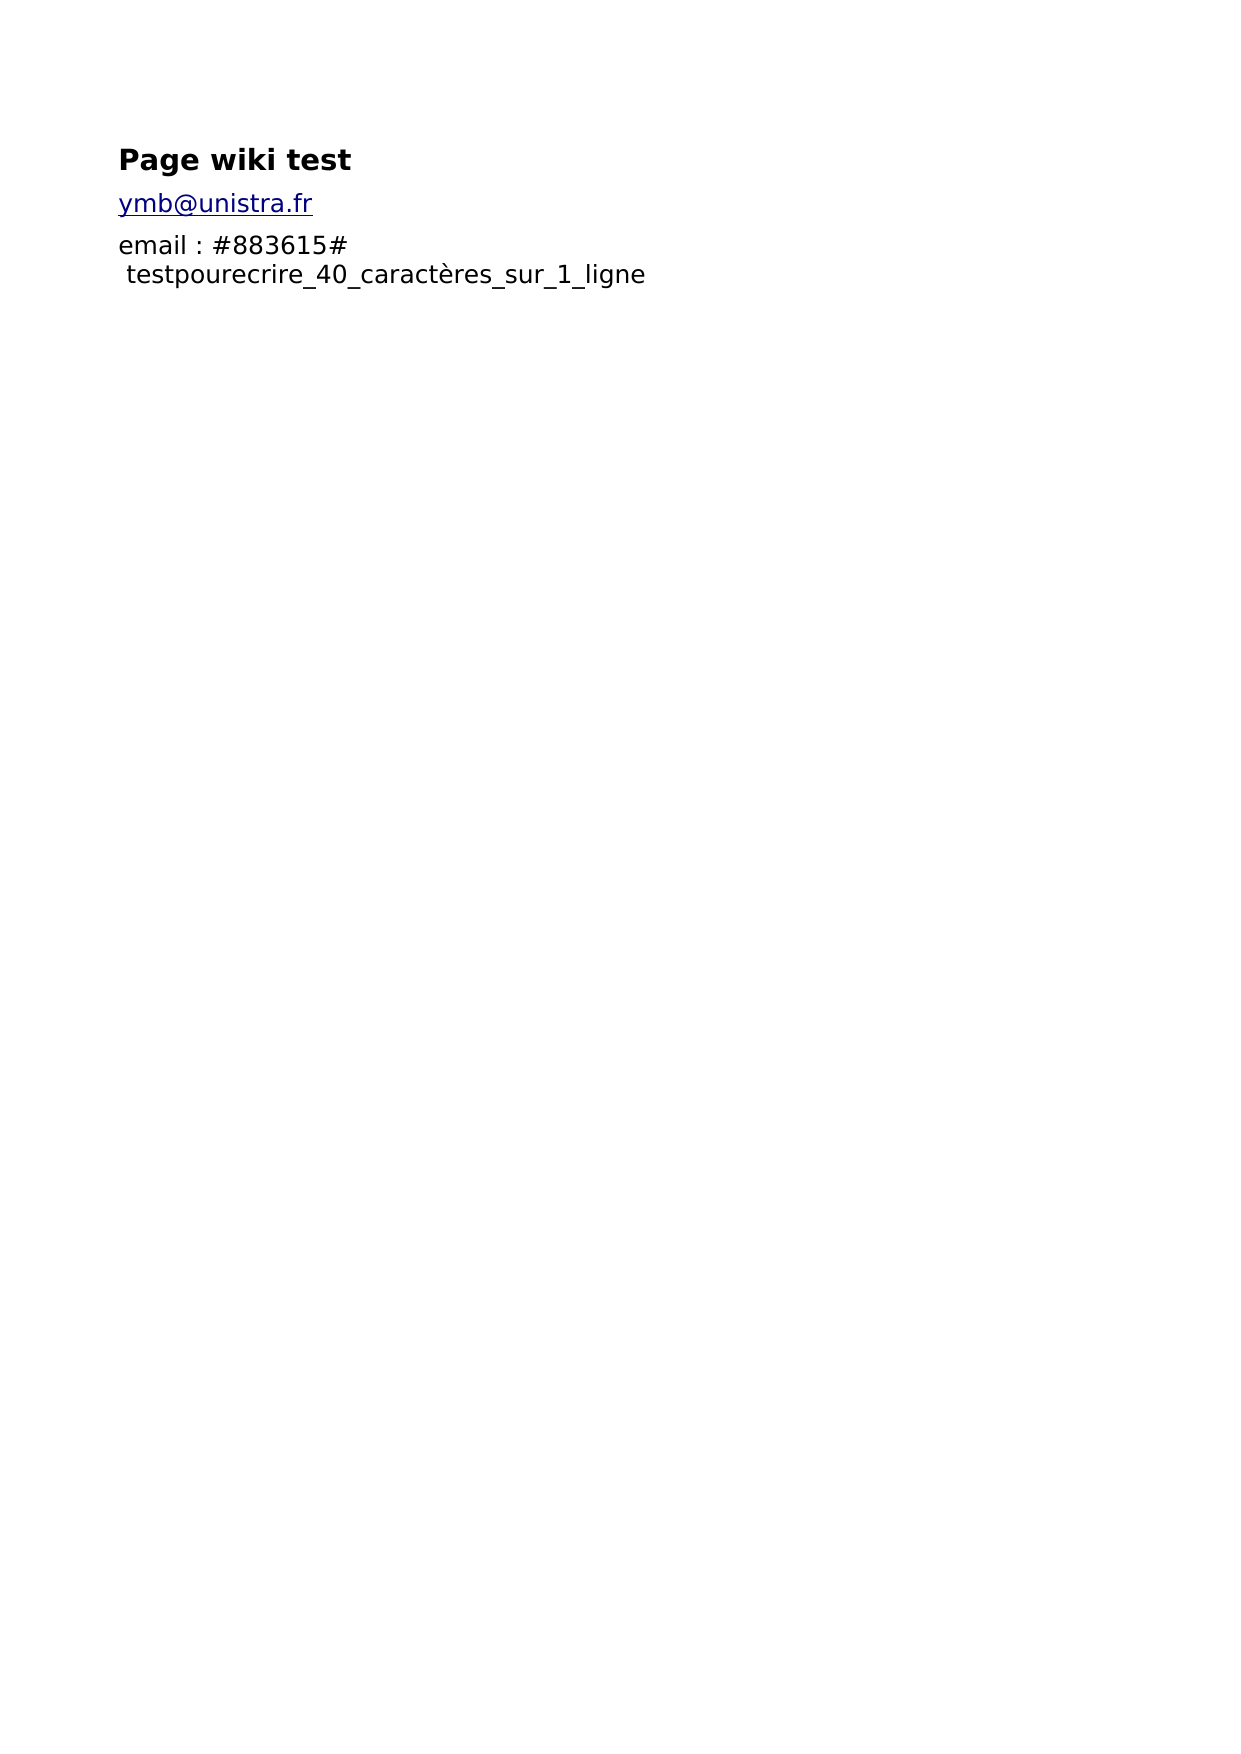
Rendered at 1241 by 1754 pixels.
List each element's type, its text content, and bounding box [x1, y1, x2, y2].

text email : #883615# testpourecrire_40_caractères_sur_1_ligne [118, 231, 1122, 289]
text ymb@unistra.fr [118, 189, 1122, 219]
subtitle Page wiki test [118, 143, 1122, 177]
